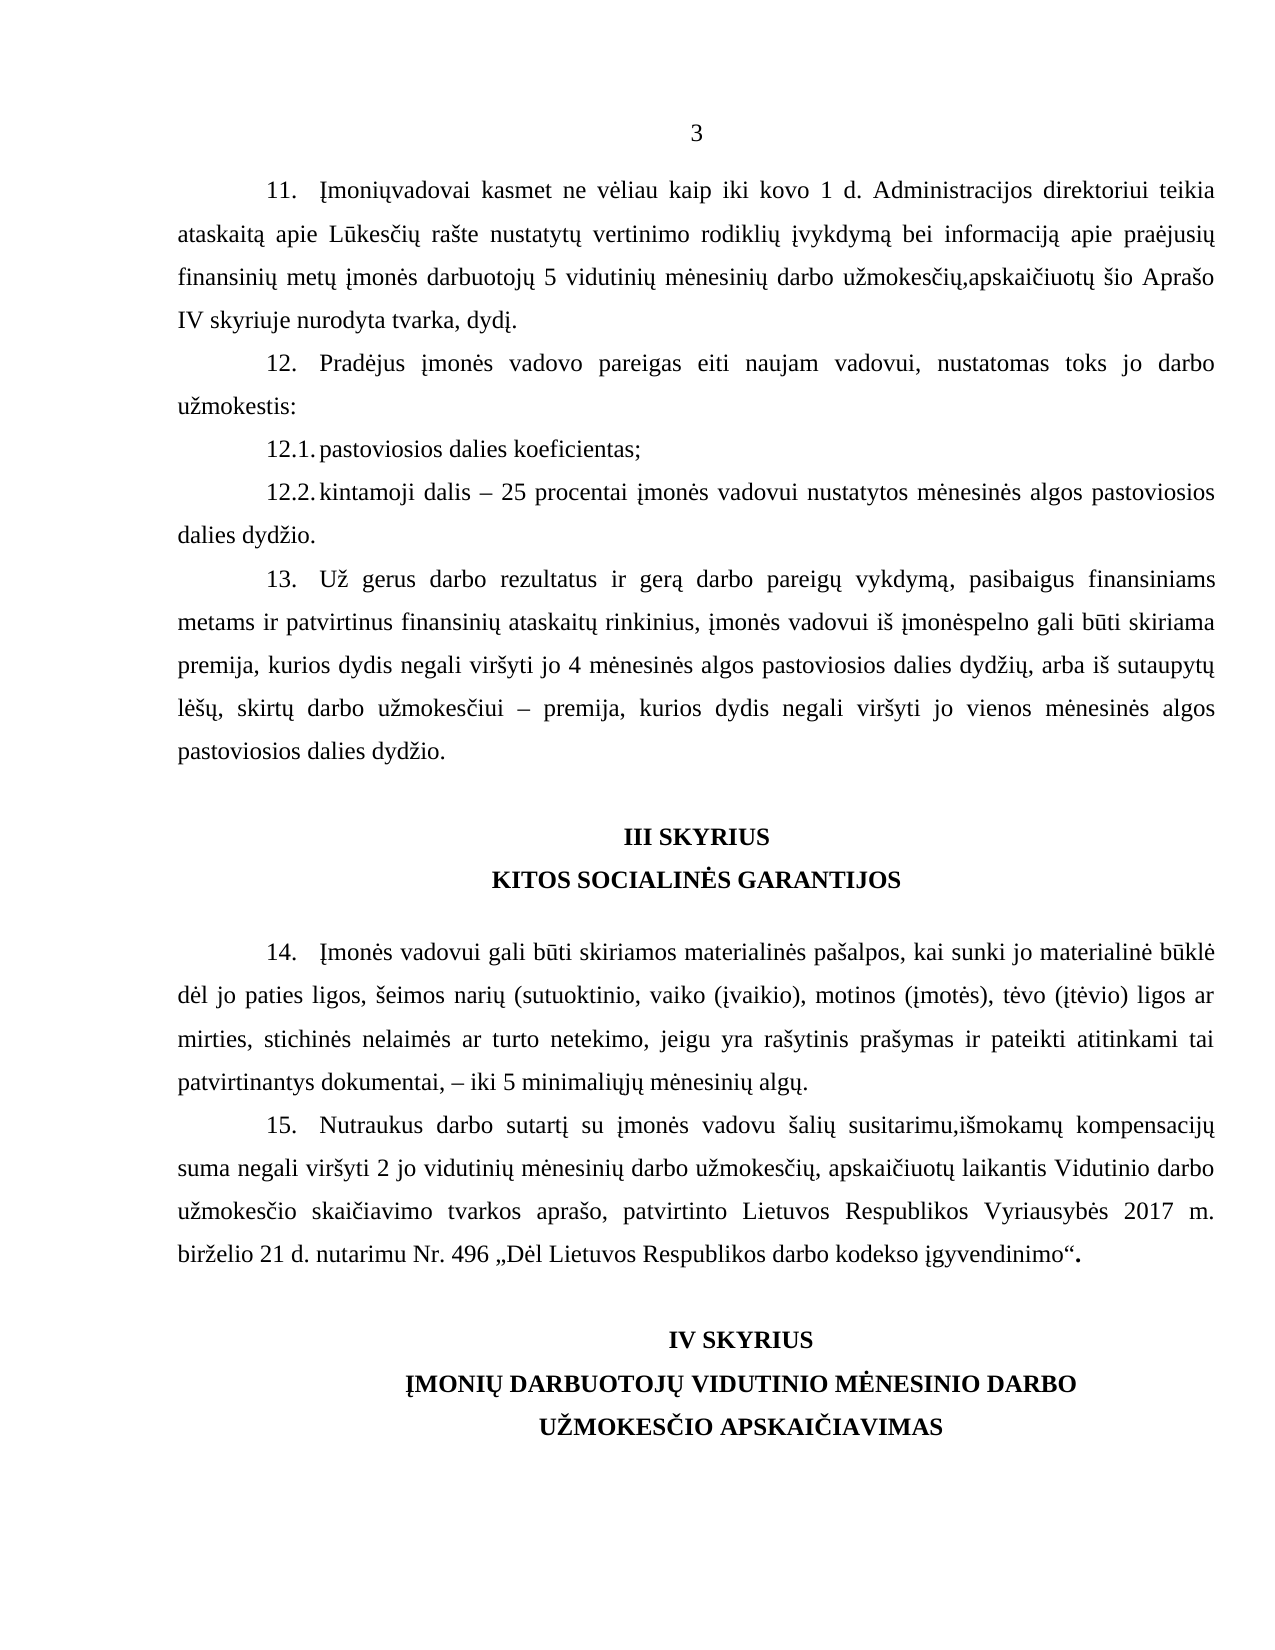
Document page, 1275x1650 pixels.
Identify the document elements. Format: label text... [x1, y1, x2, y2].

text IV SKYRIUS [177, 1326, 1216, 1354]
text 12.2. kintamoji dalis – 25 procentai įmonės vadovui nustatytos mėnesinės algos pastoviosios dalies dydžio. [177, 477, 1216, 549]
text 12.1. pastoviosios dalies koeficientas; [177, 434, 1216, 463]
text III SKYRIUS [177, 822, 1216, 851]
text 11. Įmoniųvadovai kasmet ne vėliau kaip iki kovo 1 d. Administracijos direktoriui teikia ataskaitą apie Lūkesčių rašte nustatytų vertinimo rodiklių įvykdymą bei informaciją apie praėjusių finansinių metų įmonės darbuotojų 5 vidutinių mėnesinių darbo užmokesčių,apskaičiuotų šio Aprašo IV skyriuje nurodyta tvarka, dydį. [177, 176, 1216, 334]
text UŽMOKESČIO APSKAIČIAVIMAS [177, 1412, 1216, 1441]
text KITOS SOCIALINĖS GARANTIJOS [177, 866, 1216, 894]
text ĮMONIŲ DARBUOTOJŲ VIDUTINIO MĖNESINIO DARBO [177, 1369, 1216, 1397]
text 13. Už gerus darbo rezultatus ir gerą darbo pareigų vykdymą, pasibaigus finansiniams metams ir patvirtinus finansinių ataskaitų rinkinius, įmonės vadovui iš įmonėspelno gali būti skiriama premija, kurios dydis negali viršyti jo 4 mėnesinės algos pastoviosios dalies dydžių, arba iš sutaupytų lėšų, skirtų darbo užmokesčiui – premija, kurios dydis negali viršyti jo vienos mėnesinės algos pastoviosios dalies dydžio. [177, 564, 1216, 765]
text 15. Nutraukus darbo sutartį su įmonės vadovu šalių susitarimu,išmokamų kompensacijų suma negali viršyti 2 jo vidutinių mėnesinių darbo užmokesčių, apskaičiuotų laikantis Vidutinio darbo užmokesčio skaičiavimo tvarkos aprašo, patvirtinto Lietuvos Respublikos Vyriausybės 2017 m. birželio 21 d. nutarimu Nr. 496 „Dėl Lietuvos Respublikos darbo kodekso įgyvendinimo“. [177, 1110, 1216, 1268]
text 14. Įmonės vadovui gali būti skiriamos materialinės pašalpos, kai sunki jo materialinė būklė dėl jo paties ligos, šeimos narių (sutuoktinio, vaiko (įvaikio), motinos (įmotės), tėvo (įtėvio) ligos ar mirties, stichinės nelaimės ar turto netekimo, jeigu yra rašytinis prašymas ir pateikti atitinkami tai patvirtinantys dokumentai, – iki 5 minimaliųjų mėnesinių algų. [177, 937, 1216, 1096]
text 12. Pradėjus įmonės vadovo pareigas eiti naujam vadovui, nustatomas toks jo darbo užmokestis: [177, 348, 1216, 420]
